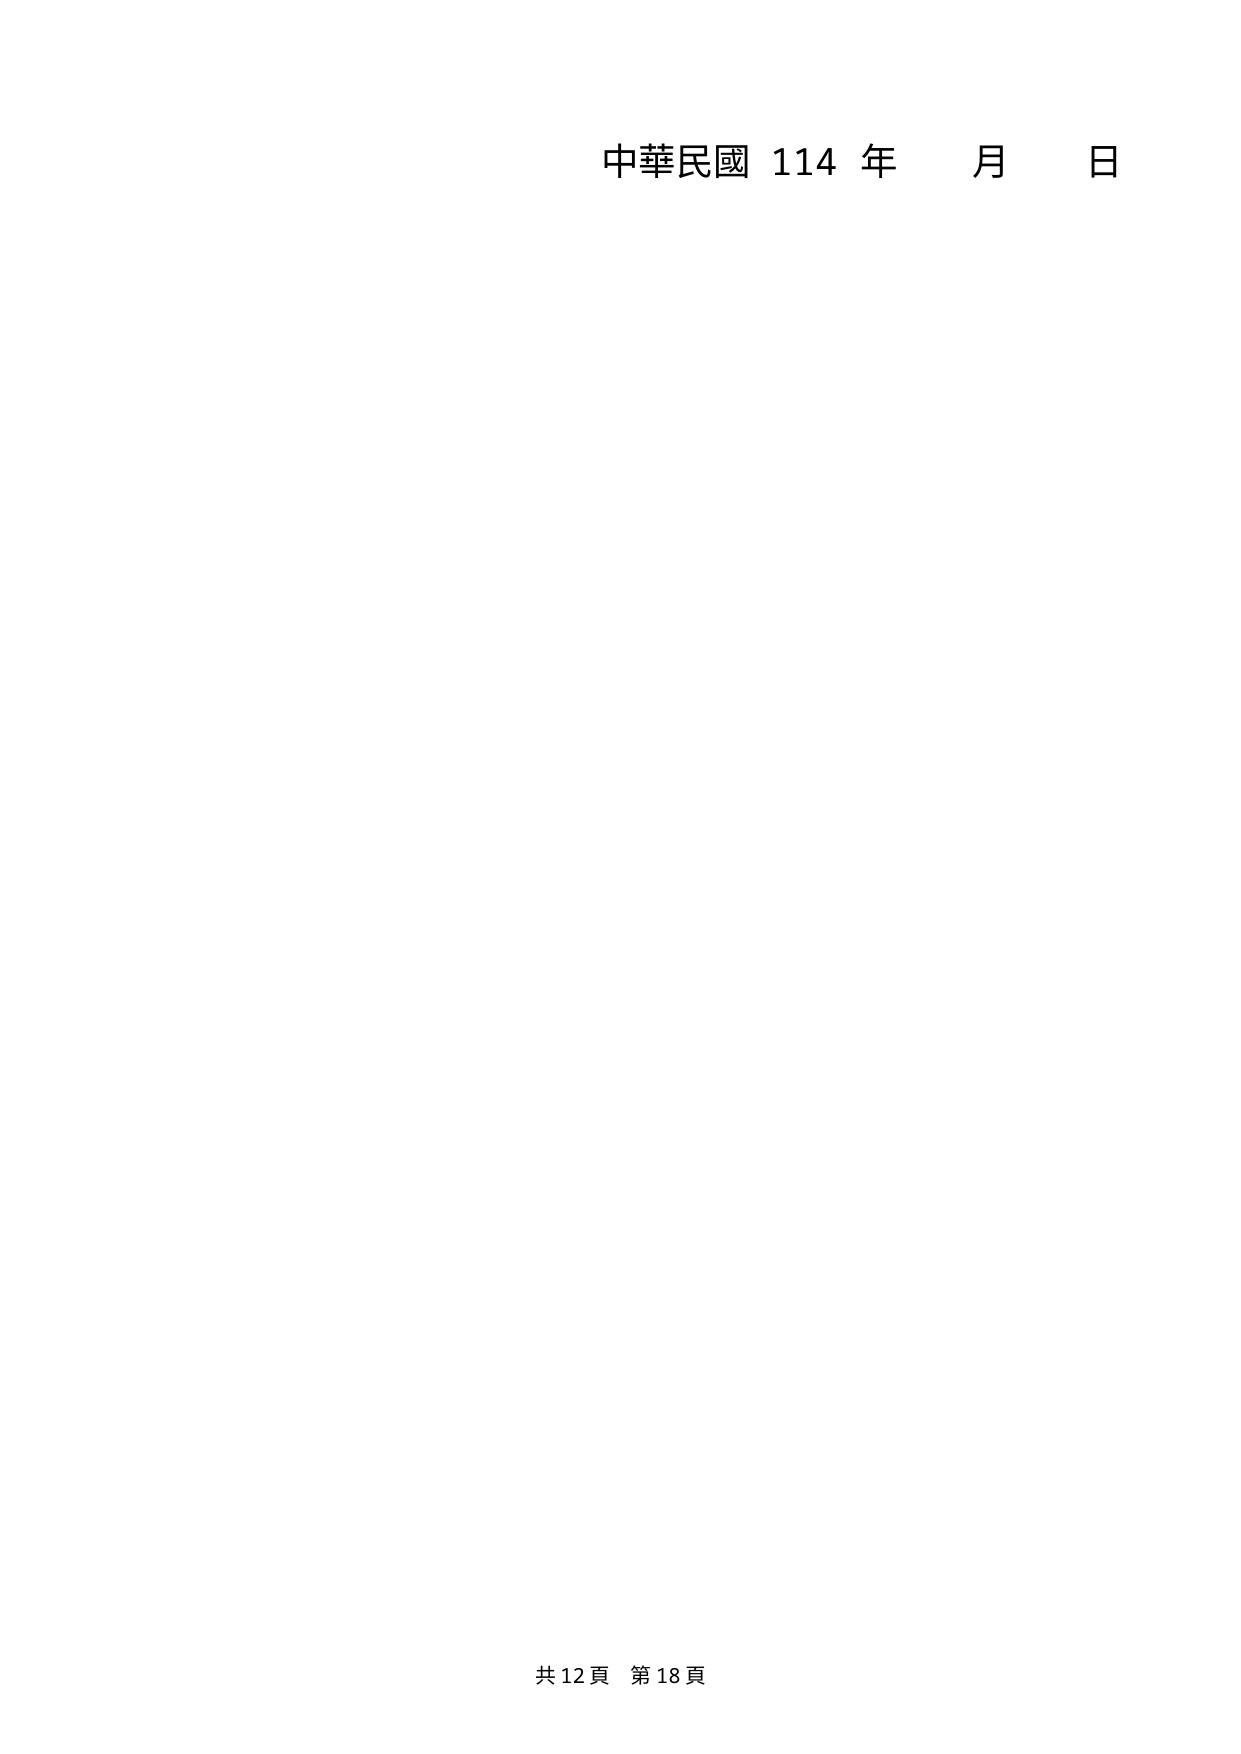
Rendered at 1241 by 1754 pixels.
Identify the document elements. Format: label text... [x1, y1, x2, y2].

text 中華民國 114 年 月 日 [118, 117, 1122, 180]
